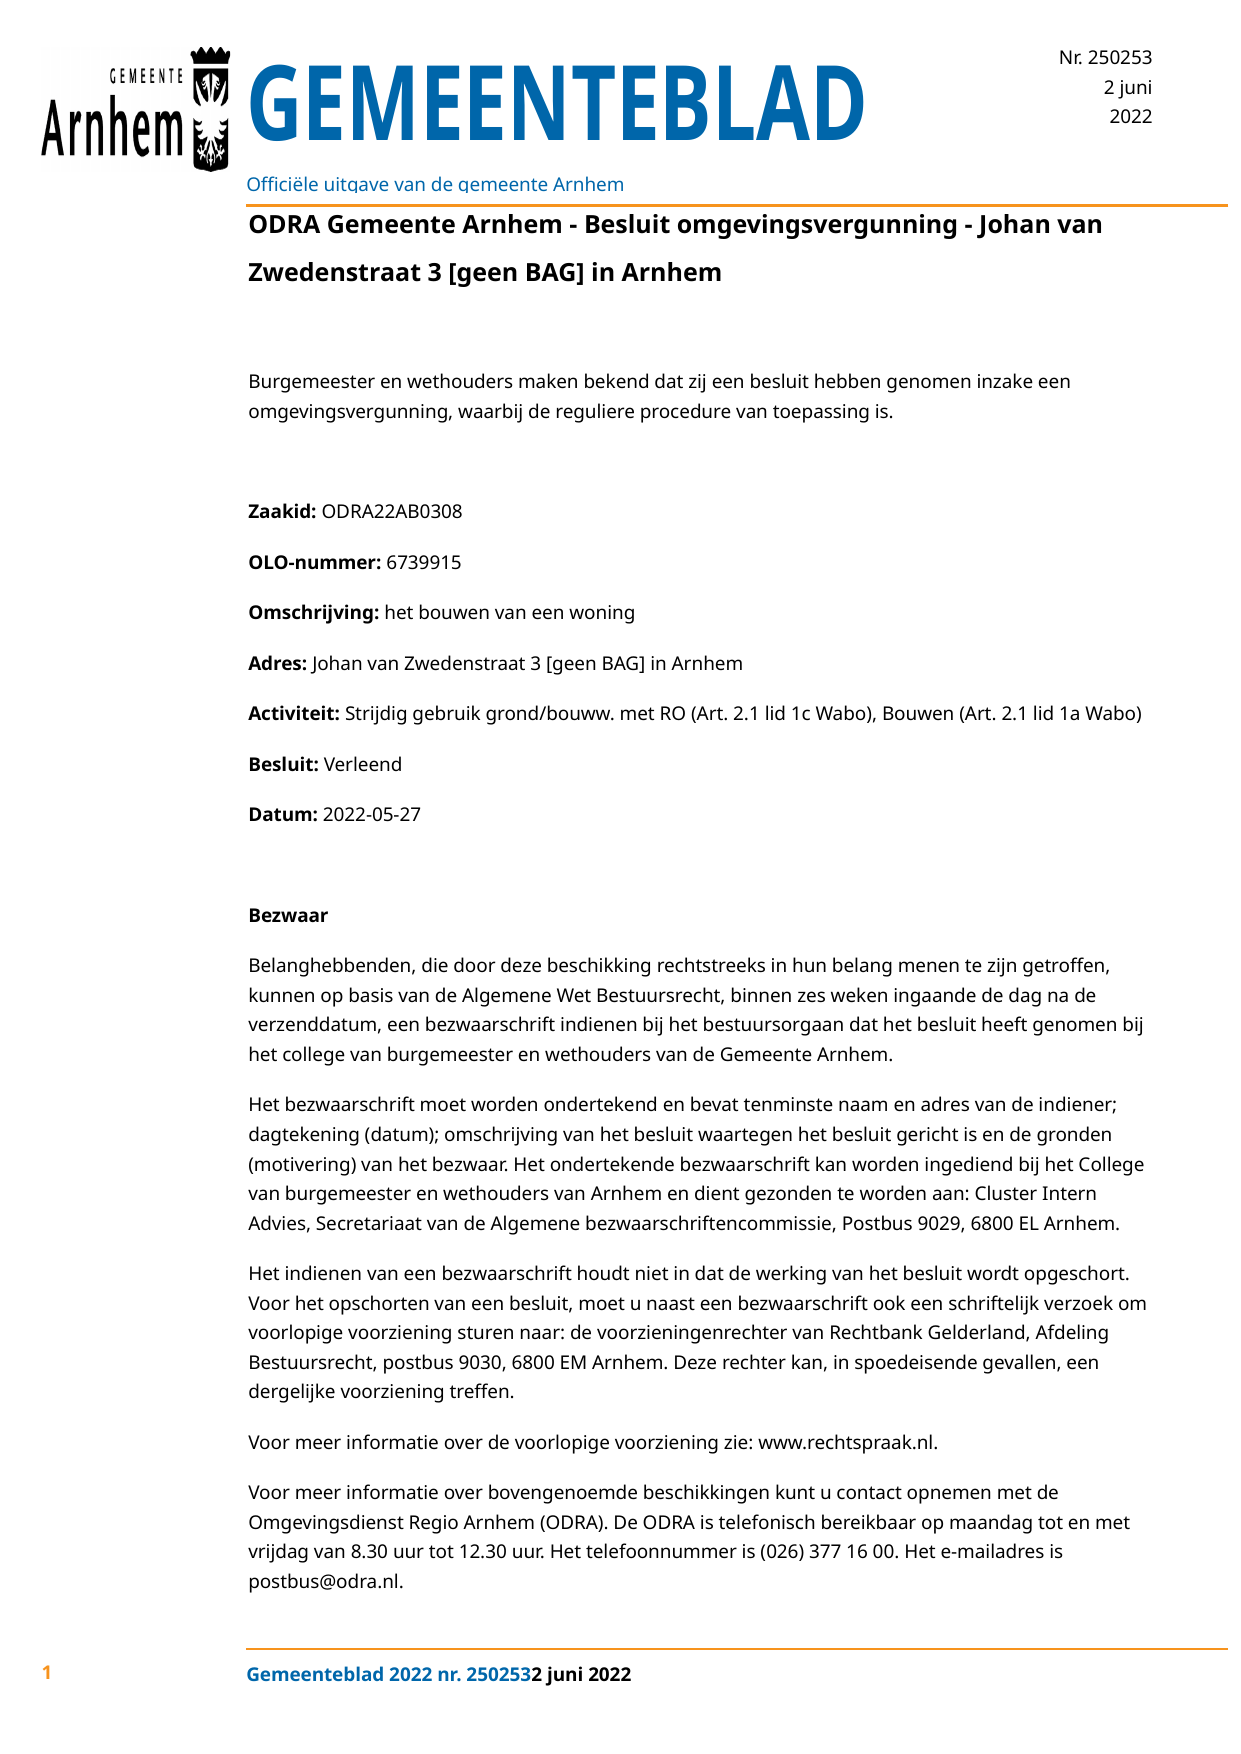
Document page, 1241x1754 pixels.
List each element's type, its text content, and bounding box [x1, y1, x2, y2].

text Bezwaar [248, 902, 1152, 928]
text Het indienen van een bezwaarschrift houdt niet in dat de werking van het besluit wordt opgeschort. Voor het opschorten van een besluit, moet u naast een bezwaarschrift ook een schriftelijk verzoek om voorlopige voorziening sturen naar: de voorzieningenrechter van Rechtbank Gelderland, Afdeling Bestuursrecht, postbus 9030, 6800 EM Arnhem. Deze rechter kan, in spoedeisende gevallen, een dergelijke voorziening treffen. [248, 1260, 1152, 1404]
text Omschrijving: het bouwen van een woning [248, 599, 1152, 625]
text Voor meer informatie over bovengenoemde beschikkingen kunt u contact opnemen met de Omgevingsdienst Regio Arnhem (ODRA). De ODRA is telefonisch bereikbaar op maandag tot en met vrijdag van 8.30 uur tot 12.30 uur. Het telefoonnummer is (026) 377 16 00. Het e-mailadres is postbus@odra.nl. [248, 1479, 1152, 1594]
text Het bezwaarschrift moet worden ondertekend en bevat tenminste naam en adres van de indiener; dagtekening (datum); omschrijving van het besluit waartegen het besluit gericht is en de gronden (motivering) van het bezwaar. Het ondertekende bezwaarschrift kan worden ingediend bij het College van burgemeester en wethouders van Arnhem en dient gezonden te worden aan: Cluster Intern Advies, Secretariaat van de Algemene bezwaarschriftencommissie, Postbus 9029, 6800 EL Arnhem. [248, 1092, 1152, 1236]
text Zaakid: ODRA22AB0308 [248, 499, 1152, 524]
text Datum: 2022-05-27 [248, 801, 1152, 827]
text Besluit: Verleend [248, 751, 1152, 777]
text ODRA Gemeente Arnhem - Besluit omgevingsvergunning - Johan van Zwedenstraat 3 [geen BAG] in Arnhem [248, 207, 1152, 288]
text Belanghebbenden, die door deze beschikking rechtstreeks in hun belang menen te zijn getroffen, kunnen op basis van de Algemene Wet Bestuursrecht, binnen zes weken ingaande de dag na de verzenddatum, een bezwaarschrift indienen bij het bestuursorgaan dat het besluit heeft genomen bij het college van burgemeester en wethouders van de Gemeente Arnhem. [248, 952, 1152, 1067]
text Voor meer informatie over de voorlopige voorziening zie: www.rechtspraak.nl. [248, 1429, 1152, 1455]
picture [41, 47, 231, 172]
text Adres: Johan van Zwedenstraat 3 [geen BAG] in Arnhem [248, 650, 1152, 676]
text OLO-nummer: 6739915 [248, 549, 1152, 575]
text Activiteit: Strijdig gebruik grond/bouww. met RO (Art. 2.1 lid 1c Wabo), Bouwen (Art. 2.1 lid 1a Wabo) [248, 700, 1152, 726]
text Burgemeester en wethouders maken bekend dat zij een besluit hebben genomen inzake een omgevingsvergunning, waarbij de reguliere procedure van toepassing is. [248, 368, 1152, 424]
